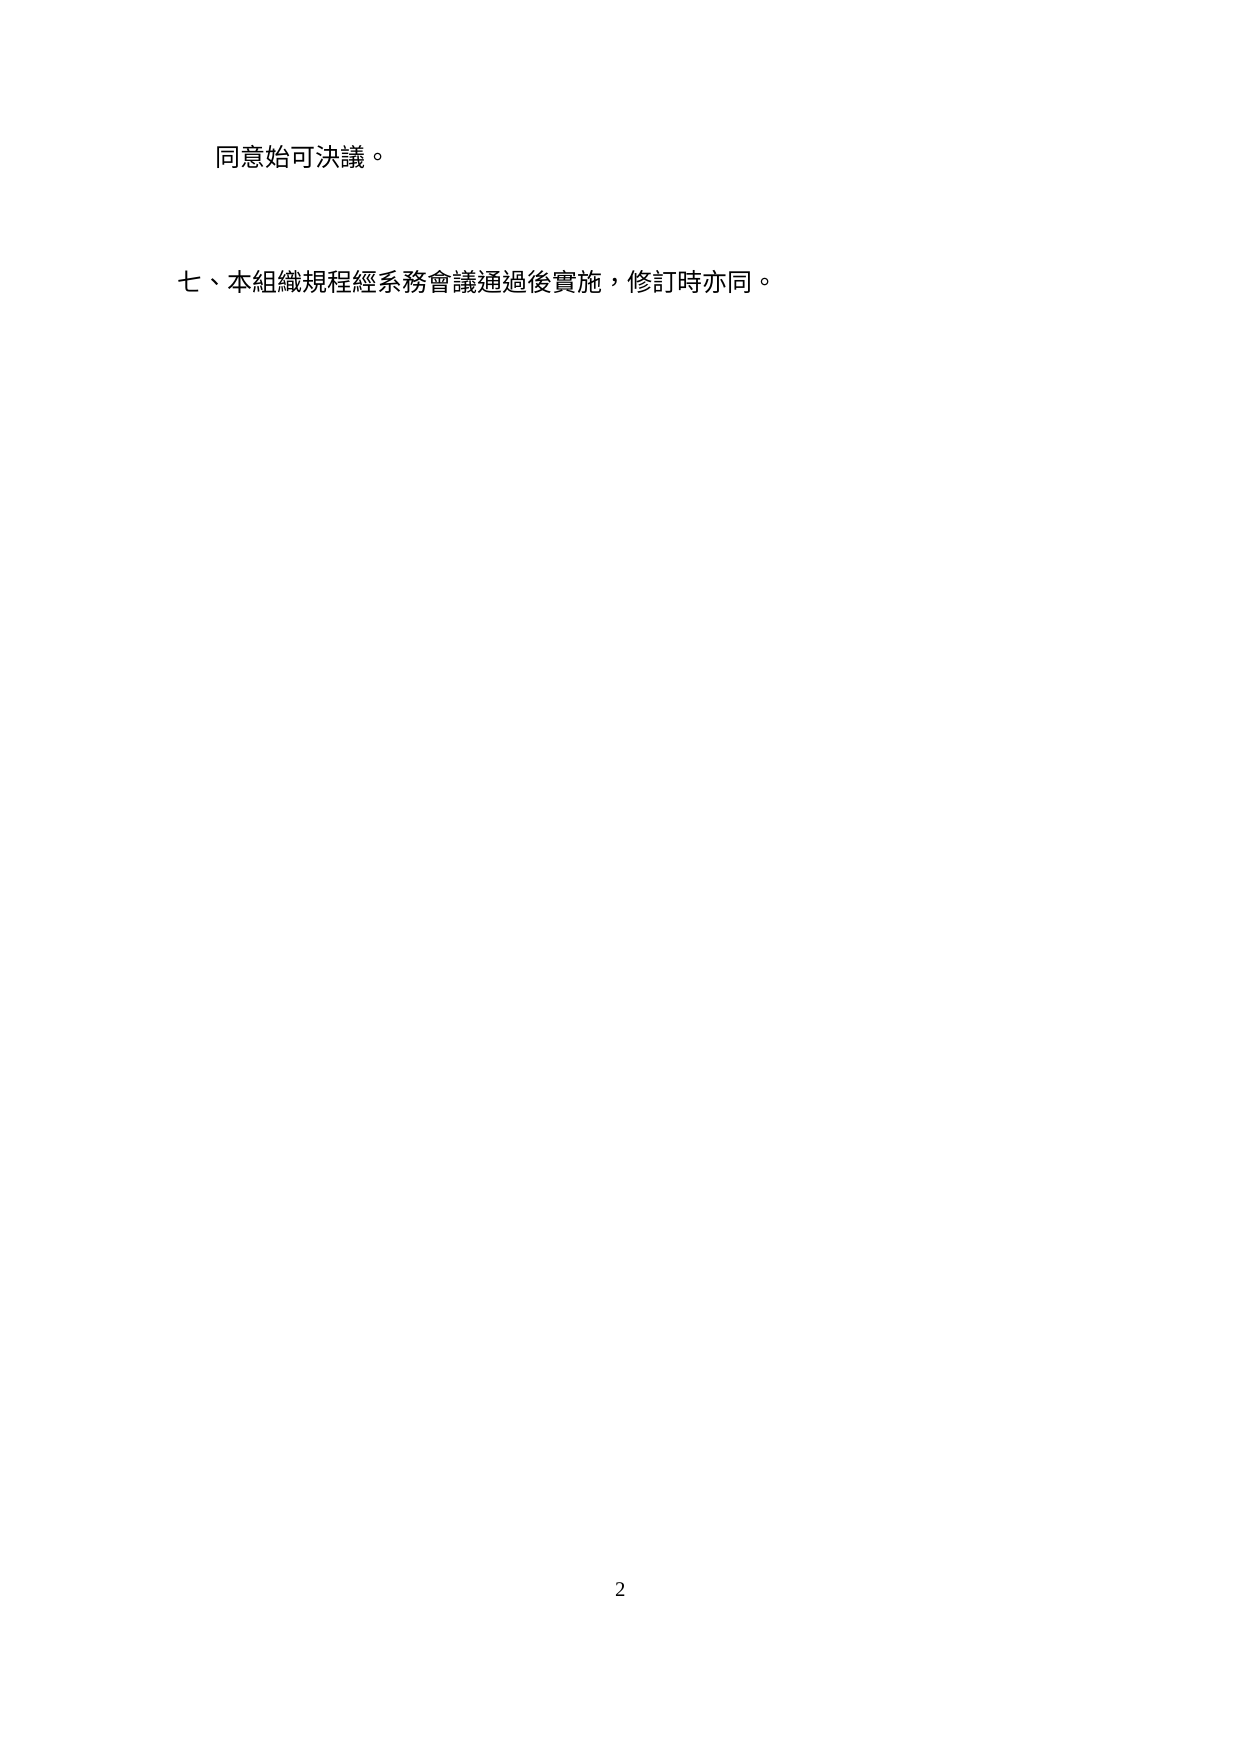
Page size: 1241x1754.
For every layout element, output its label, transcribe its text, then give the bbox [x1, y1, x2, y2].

text 七、本組織規程經系務會議通過後實施，修訂時亦同。 [177, 239, 1063, 301]
text 同意始可決議。 [177, 114, 1063, 176]
